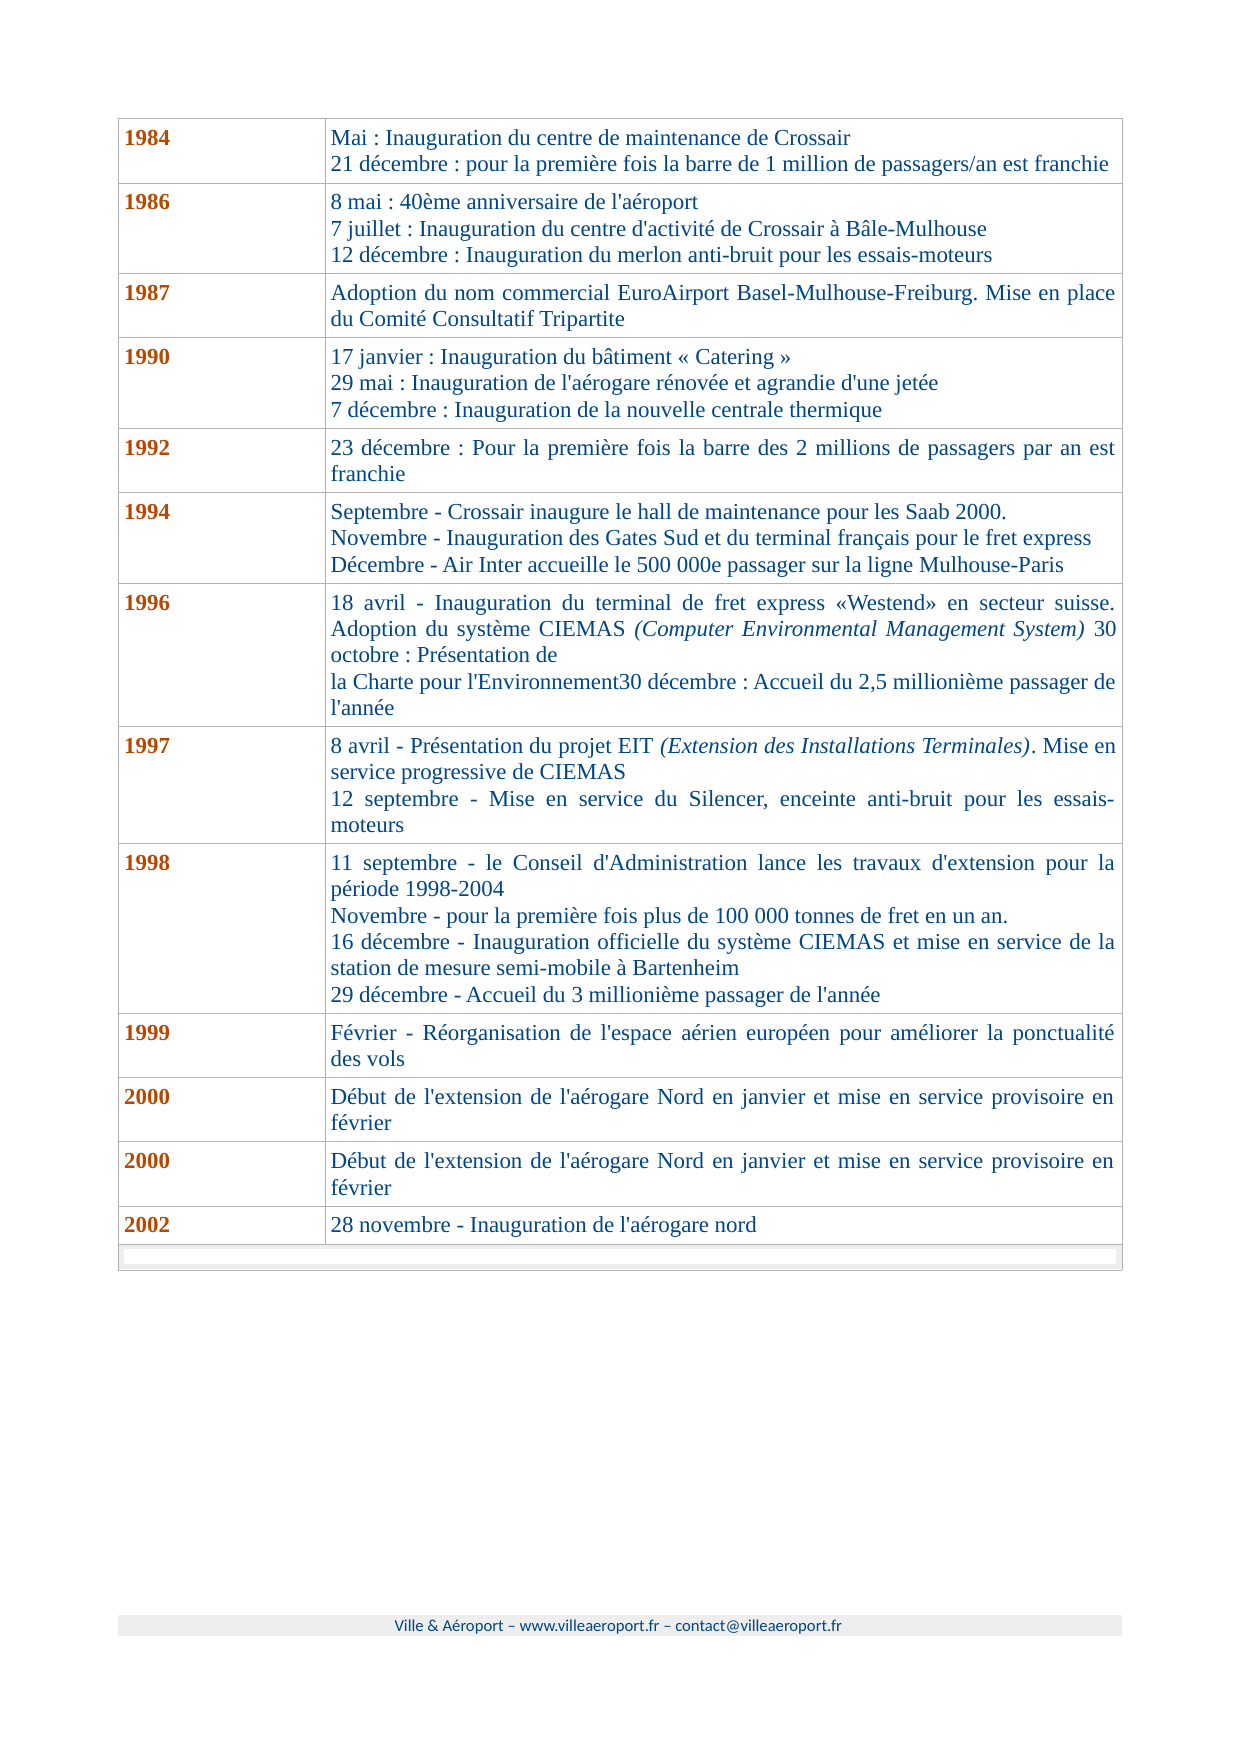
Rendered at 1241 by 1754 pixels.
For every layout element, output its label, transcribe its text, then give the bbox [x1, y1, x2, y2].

table_cell 1996 [119, 584, 325, 726]
table_cell Février - Réorganisation de l'espace aérien européen pour améliorer la ponctualité des vols [326, 1014, 1122, 1077]
table_cell 8 mai : 40ème anniversaire de l'aéroport 7 juillet : Inauguration du centre d'activité de Crossair à Bâle-Mulhouse 12 décembre : Inauguration du merlon anti-bruit pour les essais-moteurs [326, 184, 1122, 273]
table_cell 28 novembre - Inauguration de l'aérogare nord [326, 1207, 1122, 1243]
table_cell [119, 1245, 1122, 1269]
table_cell 17 janvier : Inauguration du bâtiment « Catering » 29 mai : Inauguration de l'aérogare rénovée et agrandie d'une jetée 7 décembre : Inauguration de la nouvelle centrale thermique [326, 338, 1122, 428]
table_cell Adoption du nom commercial EuroAirport Basel-Mulhouse-Freiburg. Mise en place du Comité Consultatif Tripartite [326, 274, 1122, 337]
table_cell 18 avril - Inauguration du terminal de fret express «Westend» en secteur suisse. Adoption du système CIEMAS (Computer Environmental Management System) 30 octobre : Présentation de la Charte pour l'Environnement30 décembre : Accueil du 2,5 millionième passager de l'année [326, 584, 1122, 726]
table_cell 1998 [119, 844, 325, 1013]
table_cell 1984 [119, 119, 325, 182]
table_cell 1999 [119, 1014, 325, 1077]
table_cell 2000 [119, 1078, 325, 1141]
table_cell 1992 [119, 429, 325, 492]
table_cell 11 septembre - le Conseil d'Administration lance les travaux d'extension pour la période 1998-2004 Novembre - pour la première fois plus de 100 000 tonnes de fret en un an. 16 décembre - Inauguration officielle du système CIEMAS et mise en service de la station de mesure semi-mobile à Bartenheim 29 décembre - Accueil du 3 millionième passager de l'année [326, 844, 1122, 1013]
table_cell 8 avril - Présentation du projet EIT (Extension des Installations Terminales). Mise en service progressive de CIEMAS 12 septembre - Mise en service du Silencer, enceinte anti-bruit pour les essais-moteurs [326, 727, 1122, 843]
table_cell Début de l'extension de l'aérogare Nord en janvier et mise en service provisoire en février [326, 1142, 1122, 1206]
table_cell Septembre - Crossair inaugure le hall de maintenance pour les Saab 2000. Novembre - Inauguration des Gates Sud et du terminal français pour le fret express Décembre - Air Inter accueille le 500 000e passager sur la ligne Mulhouse-Paris [326, 493, 1122, 583]
table_cell 1986 [119, 184, 325, 273]
table_cell 2002 [119, 1207, 325, 1243]
table_cell 1990 [119, 338, 325, 428]
table_cell 1994 [119, 493, 325, 583]
table_cell 1997 [119, 727, 325, 843]
table_cell 2000 [119, 1142, 325, 1206]
table_cell Début de l'extension de l'aérogare Nord en janvier et mise en service provisoire en février [326, 1078, 1122, 1141]
table_cell 1987 [119, 274, 325, 337]
table_cell 23 décembre : Pour la première fois la barre des 2 millions de passagers par an est franchie [326, 429, 1122, 492]
table_cell Mai : Inauguration du centre de maintenance de Crossair 21 décembre : pour la première fois la barre de 1 million de passagers/an est franchie [326, 119, 1122, 182]
